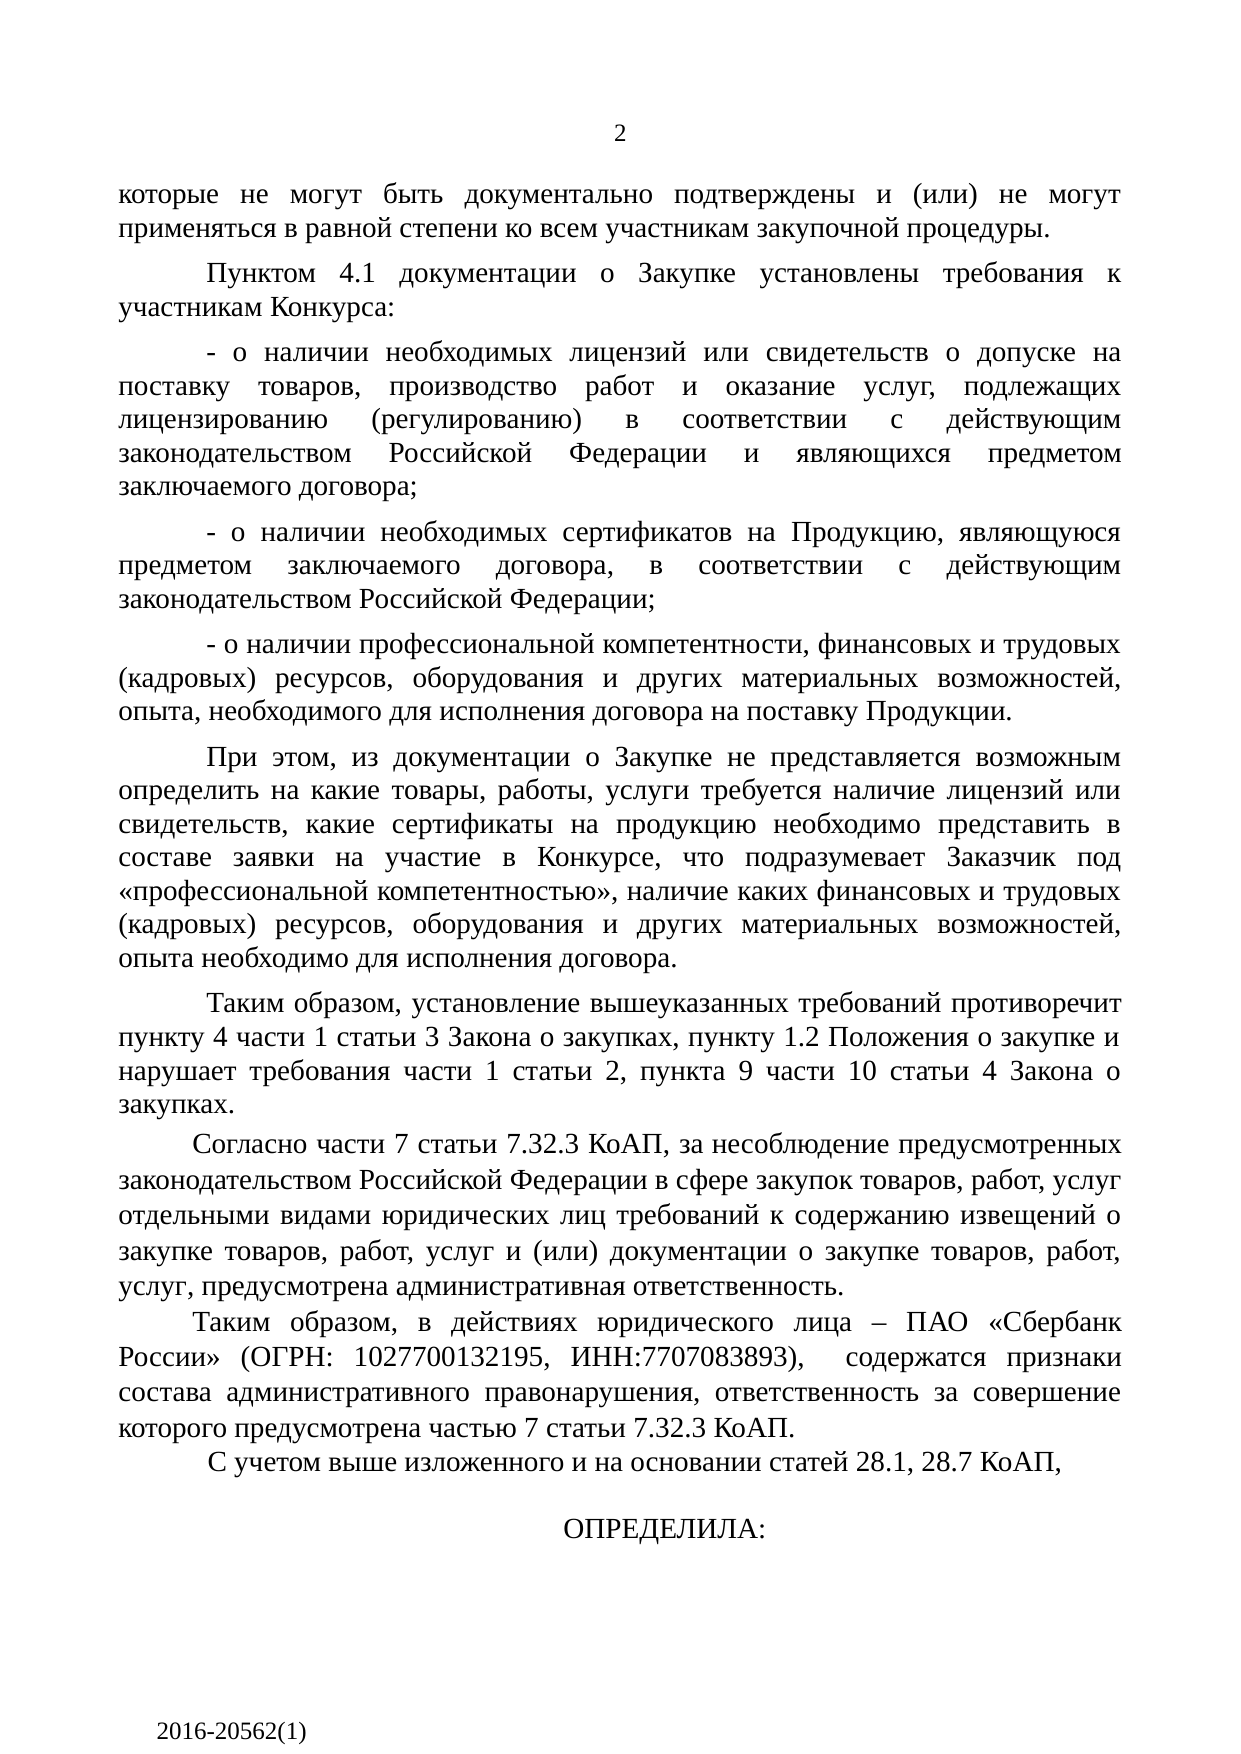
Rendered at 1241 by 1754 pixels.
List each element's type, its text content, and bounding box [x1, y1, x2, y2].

text ОПРЕДЕЛИЛА: [118, 1511, 1122, 1545]
text Согласно части 7 статьи 7.32.3 КоАП, за несоблюдение предусмотренных законодательством Российской Федерации в сфере закупок товаров, работ, услуг отдельными видами юридических лиц требований к содержанию извещений о закупке товаров, работ, услуг и (или) документации о закупке товаров, работ, услуг, предусмотрена административная ответственность. [118, 1126, 1122, 1303]
text С учетом выше изложенного и на основании статей 28.1, 28.7 КоАП, [118, 1444, 1122, 1478]
text Пунктом 4.1 документации о Закупке установлены требования к участникам Конкурса: [118, 255, 1122, 322]
text которые не могут быть документально подтверждены и (или) не могут применяться в равной степени ко всем участникам закупочной процедуры. [118, 176, 1122, 243]
text - о наличии необходимых сертификатов на Продукцию, являющуюся предметом заключаемого договора, в соответствии с действующим законодательством Российской Федерации; [118, 514, 1122, 614]
text - о наличии профессиональной компетентности, финансовых и трудовых (кадровых) ресурсов, оборудования и других материальных возможностей, опыта, необходимого для исполнения договора на поставку Продукции. [118, 626, 1122, 727]
text Таким образом, в действиях юридического лица – ПАО «Сбербанк России» (ОГРН: 1027700132195, ИНН:7707083893), содержатся признаки состава административного правонарушения, ответственность за совершение которого предусмотрена частью 7 статьи 7.32.3 КоАП. [118, 1303, 1122, 1444]
text Таким образом, установление вышеуказанных требований противоречит пункту 4 части 1 статьи 3 Закона о закупках, пункту 1.2 Положения о закупке и нарушает требования части 1 статьи 2, пункта 9 части 10 статьи 4 Закона о закупках. [118, 986, 1122, 1120]
text При этом, из документации о Закупке не представляется возможным определить на какие товары, работы, услуги требуется наличие лицензий или свидетельств, какие сертификаты на продукцию необходимо представить в составе заявки на участие в Конкурсе, что подразумевает Заказчик под «профессиональной компетентностью», наличие каких финансовых и трудовых (кадровых) ресурсов, оборудования и других материальных возможностей, опыта необходимо для исполнения договора. [118, 739, 1122, 974]
text - о наличии необходимых лицензий или свидетельств о допуске на поставку товаров, производство работ и оказание услуг, подлежащих лицензированию (регулированию) в соответствии с действующим законодательством Российской Федерации и являющихся предметом заключаемого договора; [118, 334, 1122, 502]
